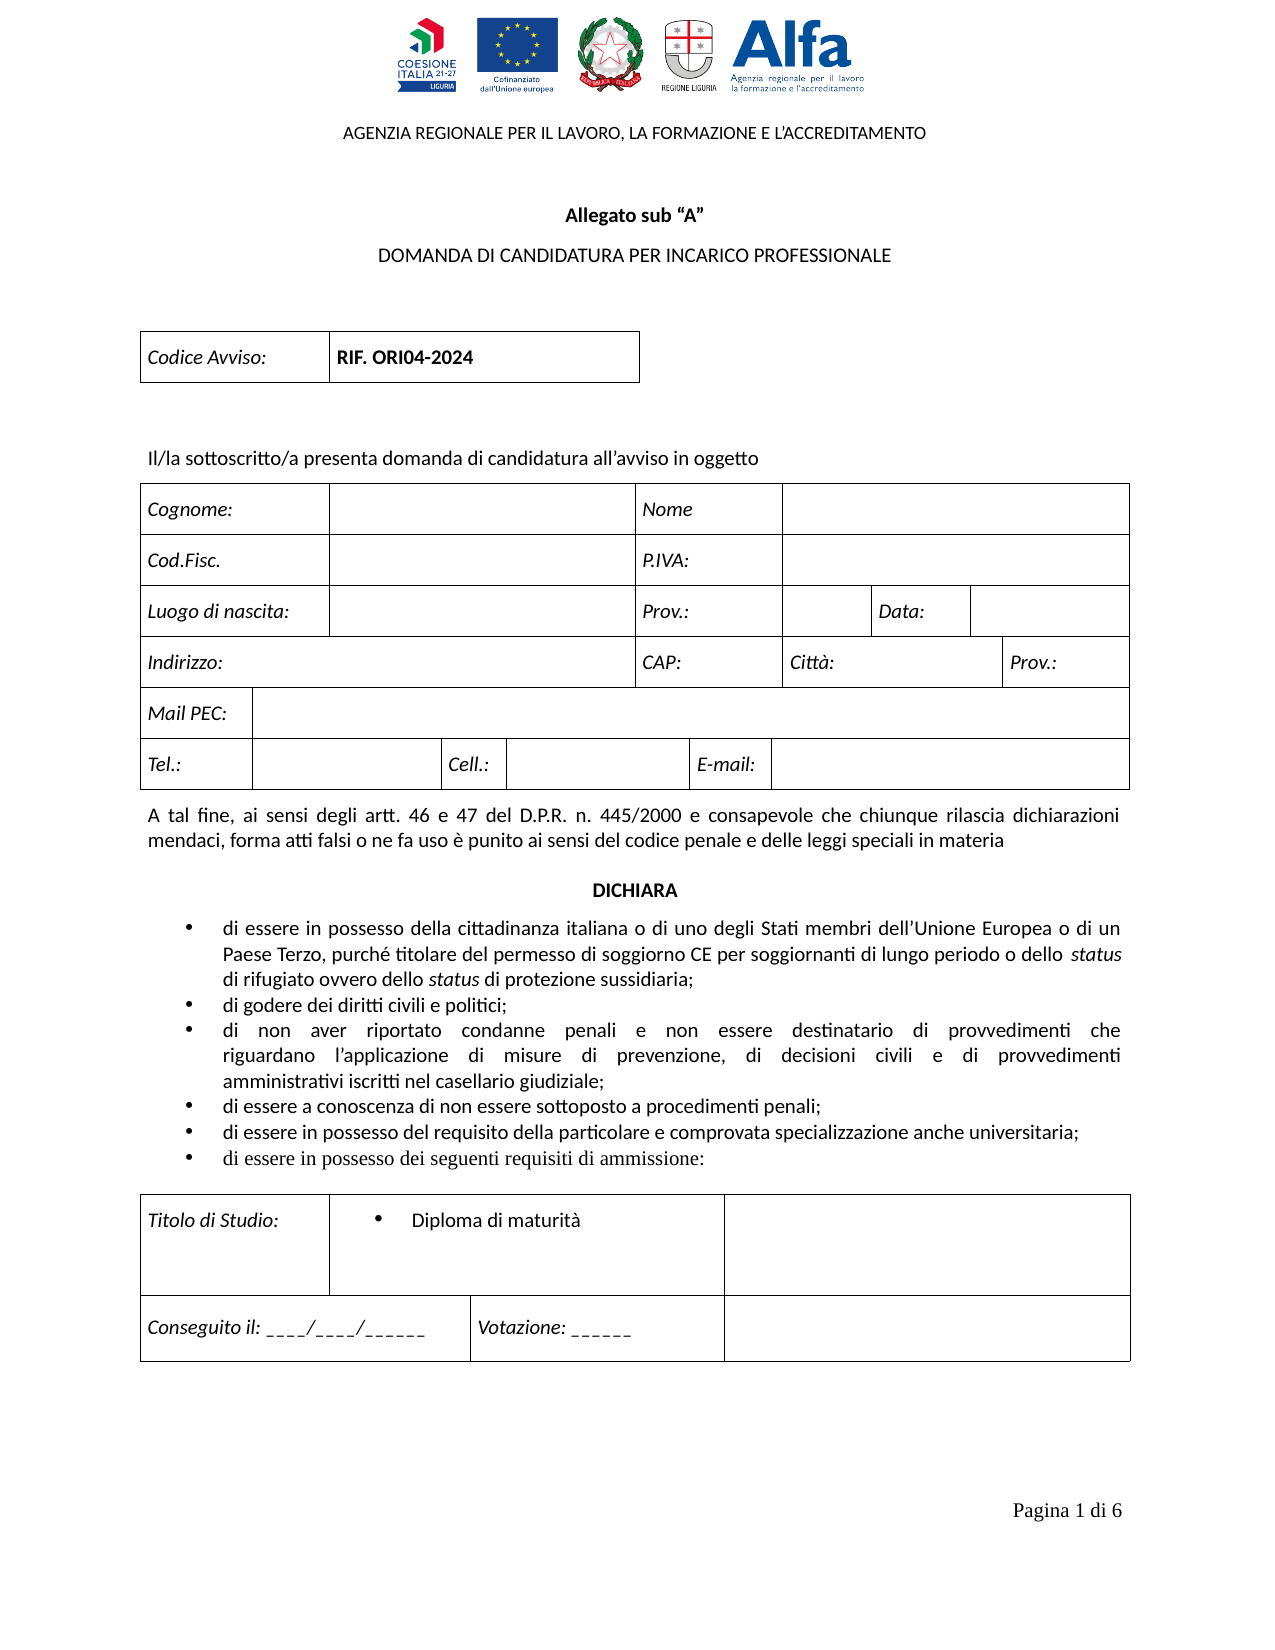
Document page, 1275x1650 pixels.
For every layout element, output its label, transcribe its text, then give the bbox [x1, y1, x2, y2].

table_cell [783, 535, 1129, 585]
subtitle Allegato sub “A” [148, 190, 1122, 230]
subtitle Domanda di candidatura PER incarico professionale [148, 243, 1122, 268]
table_cell Città: [783, 637, 1002, 687]
table_header Diploma di maturità [330, 1195, 724, 1295]
table_header Cognome: [141, 484, 329, 534]
table_cell Indirizzo: [141, 637, 635, 687]
table_cell Prov.: [636, 586, 782, 636]
table_cell [507, 739, 689, 789]
table_header Conseguito il: ____/____/______ [141, 1296, 470, 1361]
table_cell [772, 739, 1129, 789]
table_header [783, 484, 1129, 534]
table_cell Cell.: [442, 739, 506, 789]
table_cell Tel.: [141, 739, 252, 789]
text A tal fine, ai sensi degli artt. 46 e 47 del D.P.R. n. 445/2000 e consapevole che chiunque rilascia dichiarazioni mendaci, forma atti falsi o ne fa uso è punito ai sensi del codice penale e delle leggi speciali in materia [148, 802, 1122, 853]
table_cell Cod.Fisc. [141, 535, 329, 585]
table_header Votazione: ______ [471, 1296, 724, 1361]
list di essere a conoscenza di non essere sottoposto a procedimenti penali; [185, 1093, 1122, 1119]
table_header RIF. ORI04-2024 [330, 332, 639, 382]
list di essere in possesso della cittadinanza italiana o di uno degli Stati membri dell’Unione Europea o di un Paese Terzo, purché titolare del permesso di soggiorno CE per soggiornanti di lungo periodo o dello status di rifugiato ovvero dello status di protezione sussidiaria; [185, 916, 1122, 992]
list di non aver riportato condanne penali e non essere destinatario di provvedimenti che riguardano l’applicazione di misure di prevenzione, di decisioni civili e di provvedimenti amministrativi iscritti nel casellario giudiziale; [185, 1017, 1122, 1093]
table_cell [783, 586, 871, 636]
table_header [725, 1296, 1130, 1361]
table_cell [330, 535, 635, 585]
text DICHIARA [148, 878, 1122, 903]
text Il/la sottoscritto/a presenta domanda di candidatura all’avviso in oggetto [148, 445, 1122, 471]
table_cell Mail PEC: [141, 688, 252, 738]
table_header Codice Avviso: [141, 332, 329, 382]
list di godere dei diritti civili e politici; [185, 992, 1122, 1017]
table_header [330, 484, 635, 534]
table_cell [971, 586, 1129, 636]
list di essere in possesso dei seguenti requisiti di ammissione: [185, 1146, 1122, 1170]
table_cell E-mail: [690, 739, 771, 789]
table_cell P.IVA: [636, 535, 782, 585]
table_header Nome [636, 484, 782, 534]
table_cell Prov.: [1003, 637, 1129, 687]
picture [397, 17, 864, 93]
list di essere in possesso del requisito della particolare e comprovata specializzazione anche universitaria; [185, 1119, 1122, 1145]
table_cell [330, 586, 635, 636]
table_cell [253, 688, 1129, 738]
table_cell [253, 739, 441, 789]
table_header [725, 1195, 1130, 1295]
table_cell Data: [872, 586, 970, 636]
table_cell CAP: [636, 637, 782, 687]
table_cell Luogo di nascita: [141, 586, 329, 636]
table_header Titolo di Studio: [141, 1195, 329, 1295]
